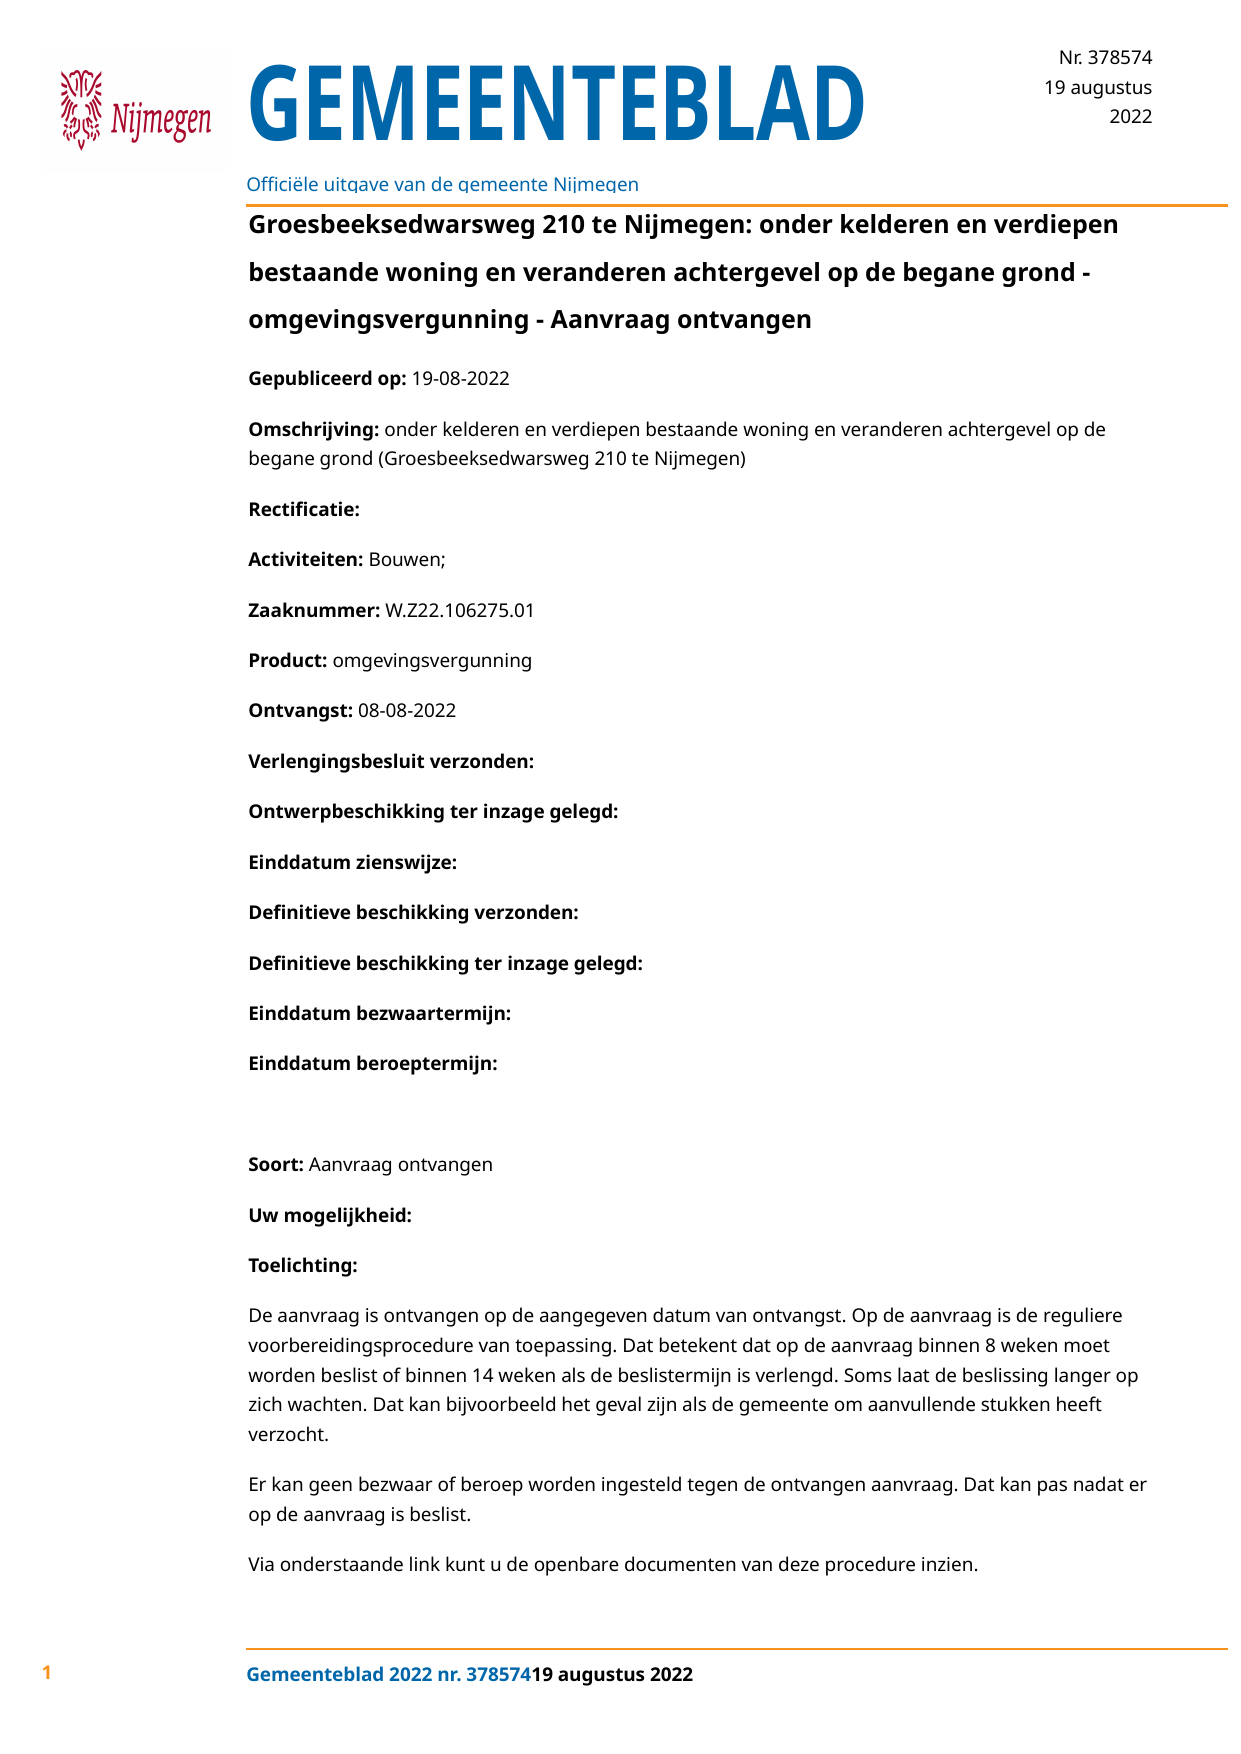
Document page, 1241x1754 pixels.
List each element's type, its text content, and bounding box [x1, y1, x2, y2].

text Einddatum bezwaartermijn: [248, 1000, 1152, 1026]
text Ontvangst: 08-08-2022 [248, 698, 1152, 723]
text Er kan geen bezwaar of beroep worden ingesteld tegen de ontvangen aanvraag. Dat kan pas nadat er op de aanvraag is beslist. [248, 1471, 1152, 1527]
text Omschrijving: onder kelderen en verdiepen bestaande woning en veranderen achtergevel op de begane grond (Groesbeeksedwarsweg 210 te Nijmegen) [248, 416, 1152, 471]
text Product: omgevingsvergunning [248, 647, 1152, 673]
text Toelichting: [248, 1252, 1152, 1278]
text Rectificatie: [248, 496, 1152, 522]
text Ontwerpbeschikking ter inzage gelegd: [248, 798, 1152, 824]
text Einddatum beroeptermijn: [248, 1051, 1152, 1076]
text Uw mogelijkheid: [248, 1202, 1152, 1227]
picture [41, 47, 231, 172]
text Activiteiten: Bouwen; [248, 546, 1152, 572]
text De aanvraag is ontvangen op de aangegeven datum van ontvangst. Op de aanvraag is de reguliere voorbereidingsprocedure van toepassing. Dat betekent dat op de aanvraag binnen 8 weken moet worden beslist of binnen 14 weken als de beslistermijn is verlengd. Soms laat de beslissing langer op zich wachten. Dat kan bijvoorbeeld het geval zijn als de gemeente om aanvullende stukken heeft verzocht. [248, 1303, 1152, 1447]
text Soort: Aanvraag ontvangen [248, 1151, 1152, 1177]
text Zaaknummer: W.Z22.106275.01 [248, 597, 1152, 622]
text Definitieve beschikking verzonden: [248, 899, 1152, 925]
text Einddatum zienswijze: [248, 849, 1152, 874]
text Definitieve beschikking ter inzage gelegd: [248, 950, 1152, 975]
text Gepubliceerd op: 19-08-2022 [248, 366, 1152, 391]
text Groesbeeksedwarsweg 210 te Nijmegen: onder kelderen en verdiepen bestaande woning en veranderen achtergevel op de begane grond - omgevingsvergunning - Aanvraag ontvangen [248, 207, 1152, 336]
text Verlengingsbesluit verzonden: [248, 748, 1152, 774]
text Via onderstaande link kunt u de openbare documenten van deze procedure inzien. [248, 1551, 1152, 1577]
